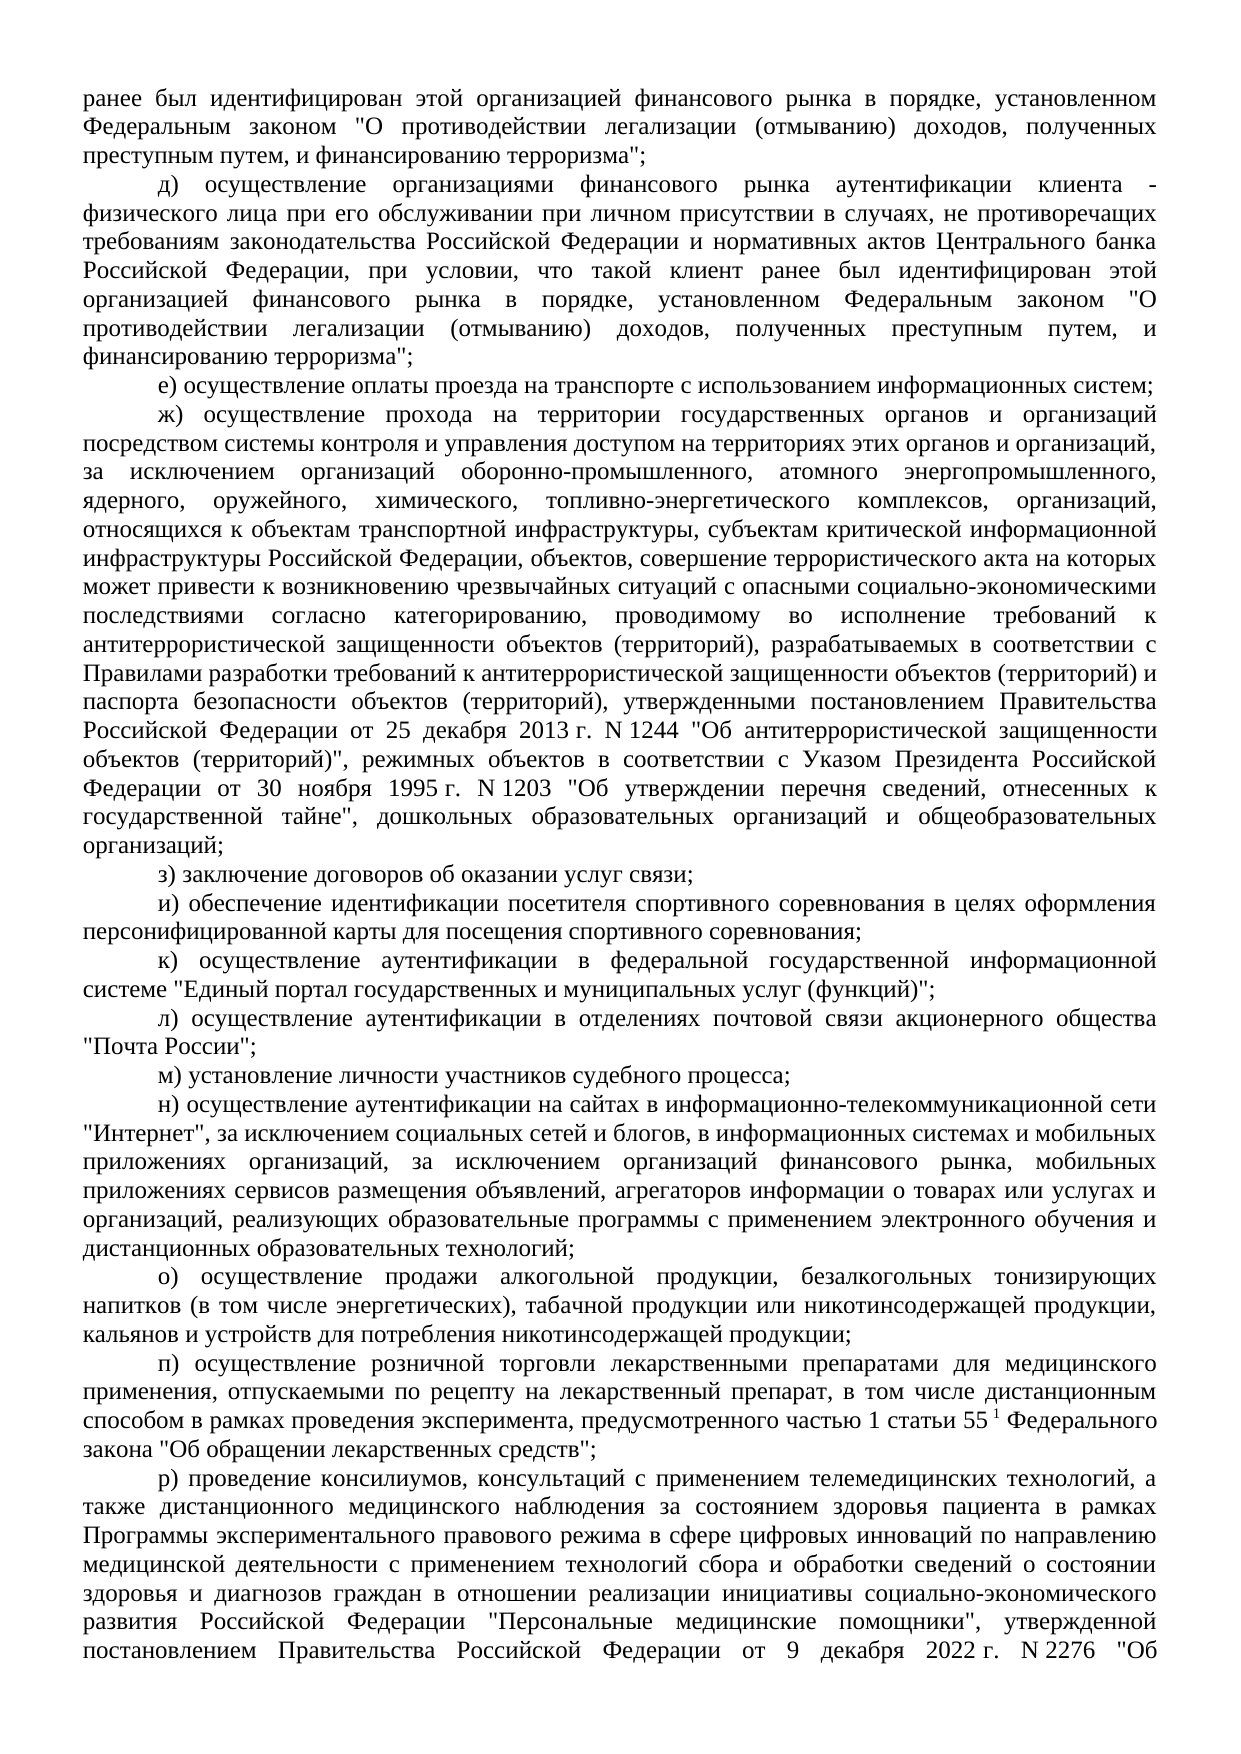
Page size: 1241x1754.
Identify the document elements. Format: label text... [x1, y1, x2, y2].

text п) осуществление розничной торговли лекарственными препаратами для медицинского применения, отпускаемыми по рецепту на лекарственный препарат, в том числе дистанционным способом в рамках проведения эксперимента, предусмотренного частью 1 статьи 55 1 Федерального закона "Об обращении лекарственных средств"; [83, 1348, 1157, 1463]
text д) осуществление организациями финансового рынка аутентификации клиента - физического лица при его обслуживании при личном присутствии в случаях, не противоречащих требованиям законодательства Российской Федерации и нормативных актов Центрального банка Российской Федерации, при условии, что такой клиент ранее был идентифицирован этой организацией финансового рынка в порядке, установленном Федеральным законом "О противодействии легализации (отмыванию) доходов, полученных преступным путем, и финансированию терроризма"; [83, 169, 1157, 370]
text р) проведение консилиумов, консультаций с применением телемедицинских технологий, а также дистанционного медицинского наблюдения за состоянием здоровья пациента в рамках Программы экспериментального правового режима в сфере цифровых инноваций по направлению медицинской деятельности с применением технологий сбора и обработки сведений о состоянии здоровья и диагнозов граждан в отношении реализации инициативы социально-экономического развития Российской Федерации "Персональные медицинские помощники", утвержденной постановлением Правительства Российской Федерации от 9 декабря 2022 г. N 2276 "Об [83, 1463, 1157, 1664]
text и) обеспечение идентификации посетителя спортивного соревнования в целях оформления персонифицированной карты для посещения спортивного соревнования; [83, 888, 1157, 945]
text е) осуществление оплаты проезда на транспорте с использованием информационных систем; [83, 370, 1157, 399]
text ранее был идентифицирован этой организацией финансового рынка в порядке, установленном Федеральным законом "О противодействии легализации (отмыванию) доходов, полученных преступным путем, и финансированию терроризма"; [83, 83, 1157, 169]
text ж) осуществление прохода на территории государственных органов и организаций посредством системы контроля и управления доступом на территориях этих органов и организаций, за исключением организаций оборонно-промышленного, атомного энергопромышленного, ядерного, оружейного, химического, топливно-энергетического комплексов, организаций, относящихся к объектам транспортной инфраструктуры, субъектам критической информационной инфраструктуры Российской Федерации, объектов, совершение террористического акта на которых может привести к возникновению чрезвычайных ситуаций с опасными социально-экономическими последствиями согласно категорированию, проводимому во исполнение требований к антитеррористической защищенности объектов (территорий), разрабатываемых в соответствии с Правилами разработки требований к антитеррористической защищенности объектов (территорий) и паспорта безопасности объектов (территорий), утвержденными постановлением Правительства Российской Федерации от 25 декабря 2013 г. N 1244 "Об антитеррористической защищенности объектов (территорий)", режимных объектов в соответствии с Указом Президента Российской Федерации от 30 ноября 1995 г. N 1203 "Об утверждении перечня сведений, отнесенных к государственной тайне", дошкольных образовательных организаций и общеобразовательных организаций; [83, 399, 1157, 859]
text м) установление личности участников судебного процесса; [83, 1060, 1157, 1089]
text л) осуществление аутентификации в отделениях почтовой связи акционерного общества "Почта России"; [83, 1003, 1157, 1060]
text з) заключение договоров об оказании услуг связи; [83, 859, 1157, 888]
text о) осуществление продажи алкогольной продукции, безалкогольных тонизирующих напитков (в том числе энергетических), табачной продукции или никотинсодержащей продукции, кальянов и устройств для потребления никотинсодержащей продукции; [83, 1261, 1157, 1348]
text к) осуществление аутентификации в федеральной государственной информационной системе "Единый портал государственных и муниципальных услуг (функций)"; [83, 945, 1157, 1003]
text н) осуществление аутентификации на сайтах в информационно-телекоммуникационной сети "Интернет", за исключением социальных сетей и блогов, в информационных системах и мобильных приложениях организаций, за исключением организаций финансового рынка, мобильных приложениях сервисов размещения объявлений, агрегаторов информации о товарах или услугах и организаций, реализующих образовательные программы с применением электронного обучения и дистанционных образовательных технологий; [83, 1089, 1157, 1261]
